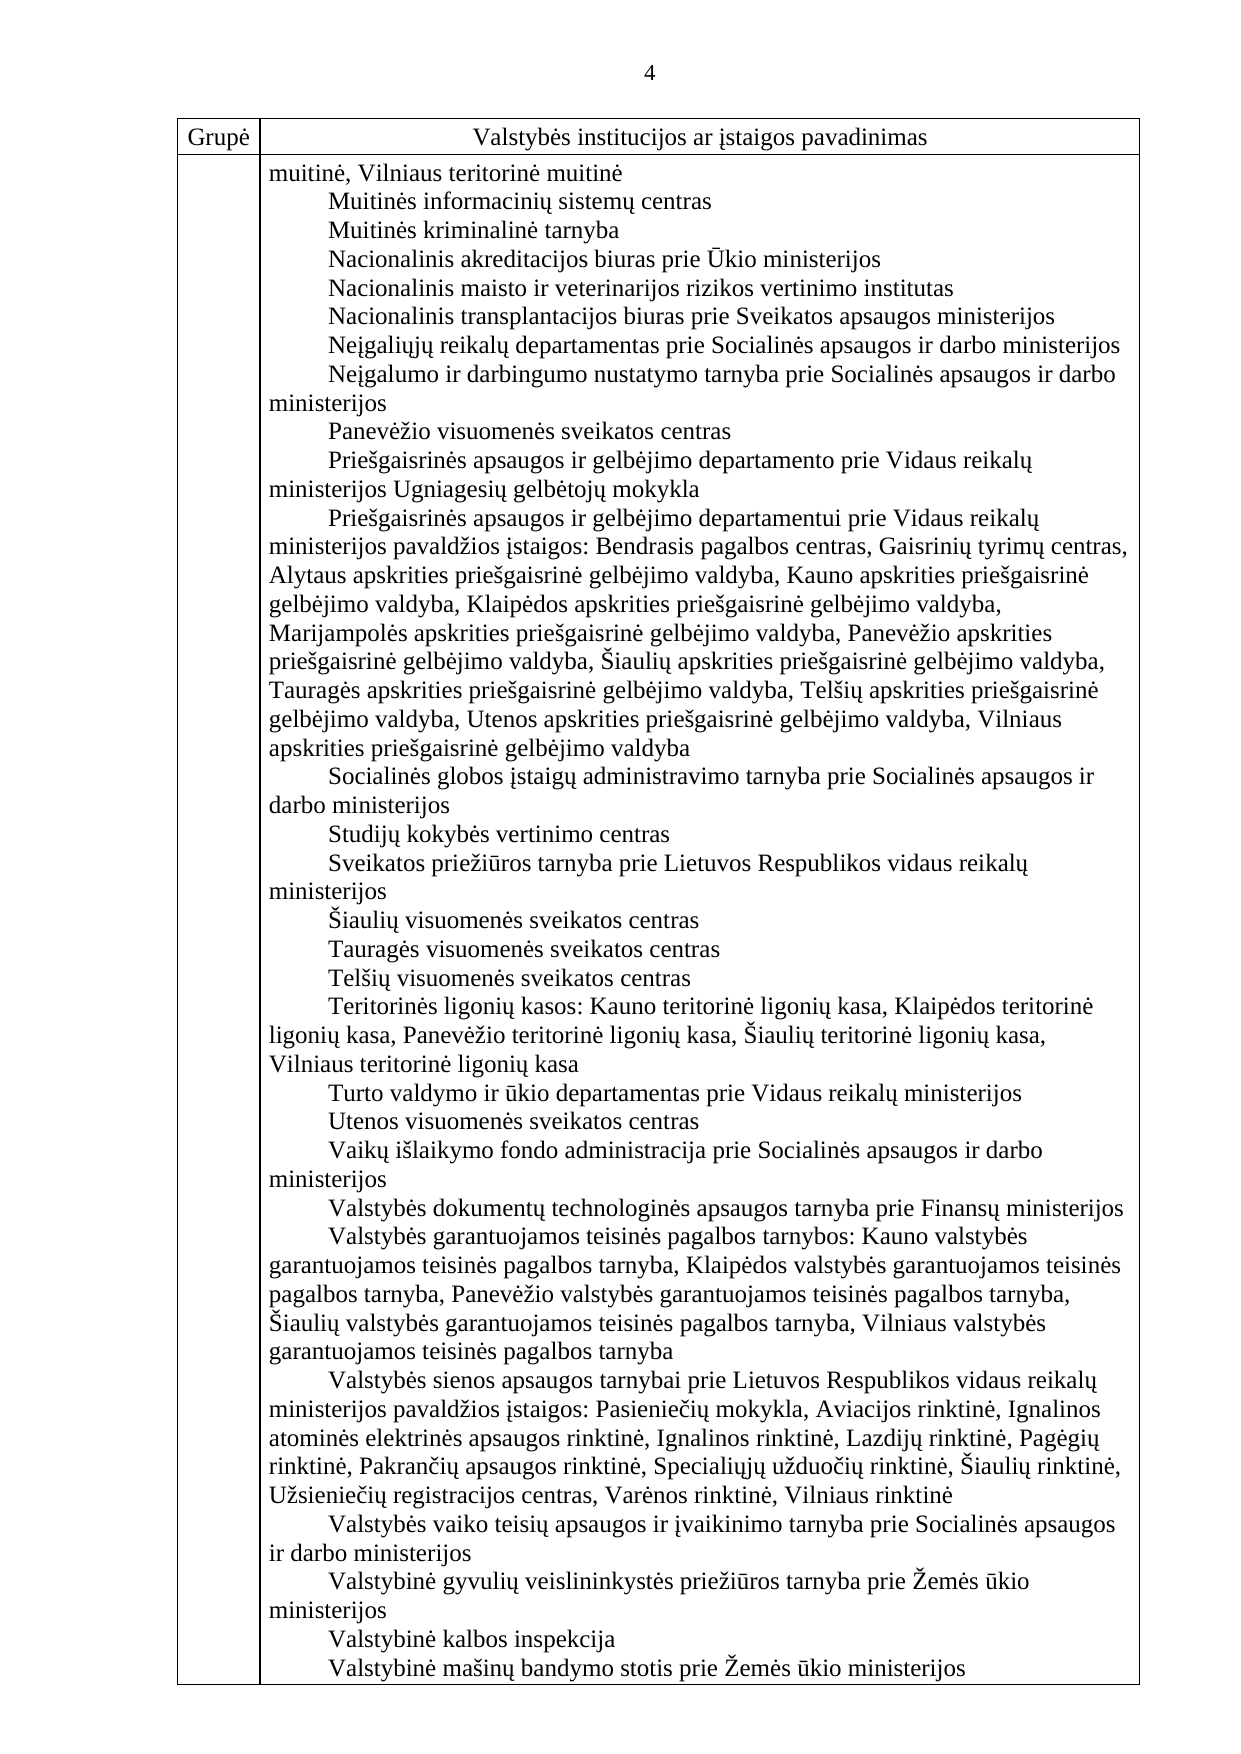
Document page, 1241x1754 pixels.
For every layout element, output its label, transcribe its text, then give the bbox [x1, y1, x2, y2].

table_header Valstybės institucijos ar įstaigos pavadinimas [261, 119, 1139, 154]
table_cell muitinė, Vilniaus teritorinė muitinė Muitinės informacinių sistemų centras Muitinės kriminalinė tarnyba Nacionalinis akreditacijos biuras prie Ūkio ministerijos Nacionalinis maisto ir veterinarijos rizikos vertinimo institutas Nacionalinis transplantacijos biuras prie Sveikatos apsaugos ministerijos Neįgaliųjų reikalų departamentas prie Socialinės apsaugos ir darbo ministerijos Neįgalumo ir darbingumo nustatymo tarnyba prie Socialinės apsaugos ir darbo ministerijos Panevėžio visuomenės sveikatos centras Priešgaisrinės apsaugos ir gelbėjimo departamento prie Vidaus reikalų ministerijos Ugniagesių gelbėtojų mokykla Priešgaisrinės apsaugos ir gelbėjimo departamentui prie Vidaus reikalų ministerijos pavaldžios įstaigos: Bendrasis pagalbos centras, Gaisrinių tyrimų centras, Alytaus apskrities priešgaisrinė gelbėjimo valdyba, Kauno apskrities priešgaisrinė gelbėjimo valdyba, Klaipėdos apskrities priešgaisrinė gelbėjimo valdyba, Marijampolės apskrities priešgaisrinė gelbėjimo valdyba, Panevėžio apskrities priešgaisrinė gelbėjimo valdyba, Šiaulių apskrities priešgaisrinė gelbėjimo valdyba, Tauragės apskrities priešgaisrinė gelbėjimo valdyba, Telšių apskrities priešgaisrinė gelbėjimo valdyba, Utenos apskrities priešgaisrinė gelbėjimo valdyba, Vilniaus apskrities priešgaisrinė gelbėjimo valdyba Socialinės globos įstaigų administravimo tarnyba prie Socialinės apsaugos ir darbo ministerijos Studijų kokybės vertinimo centras Sveikatos priežiūros tarnyba prie Lietuvos Respublikos vidaus reikalų ministerijos Šiaulių visuomenės sveikatos centras Tauragės visuomenės sveikatos centras Telšių visuomenės sveikatos centras Teritorinės ligonių kasos: Kauno teritorinė ligonių kasa, Klaipėdos teritorinė ligonių kasa, Panevėžio teritorinė ligonių kasa, Šiaulių teritorinė ligonių kasa, Vilniaus teritorinė ligonių kasa Turto valdymo ir ūkio departamentas prie Vidaus reikalų ministerijos Utenos visuomenės sveikatos centras Vaikų išlaikymo fondo administracija prie Socialinės apsaugos ir darbo ministerijos Valstybės dokumentų technologinės apsaugos tarnyba prie Finansų ministerijos Valstybės garantuojamos teisinės pagalbos tarnybos: Kauno valstybės garantuojamos teisinės pagalbos tarnyba, Klaipėdos valstybės garantuojamos teisinės pagalbos tarnyba, Panevėžio valstybės garantuojamos teisinės pagalbos tarnyba, Šiaulių valstybės garantuojamos teisinės pagalbos tarnyba, Vilniaus valstybės garantuojamos teisinės pagalbos tarnyba Valstybės sienos apsaugos tarnybai prie Lietuvos Respublikos vidaus reikalų ministerijos pavaldžios įstaigos: Pasieniečių mokykla, Aviacijos rinktinė, Ignalinos atominės elektrinės apsaugos rinktinė, Ignalinos rinktinė, Lazdijų rinktinė, Pagėgių rinktinė, Pakrančių apsaugos rinktinė, Specialiųjų užduočių rinktinė, Šiaulių rinktinė, Užsieniečių registracijos centras, Varėnos rinktinė, Vilniaus rinktinė Valstybės vaiko teisių apsaugos ir įvaikinimo tarnyba prie Socialinės apsaugos ir darbo ministerijos Valstybinė gyvulių veislininkystės priežiūros tarnyba prie Žemės ūkio ministerijos Valstybinė kalbos inspekcija Valstybinė mašinų bandymo stotis prie Žemės ūkio ministerijos [261, 155, 1139, 1684]
table_header Grupė [178, 119, 259, 154]
table_cell [178, 155, 259, 1684]
